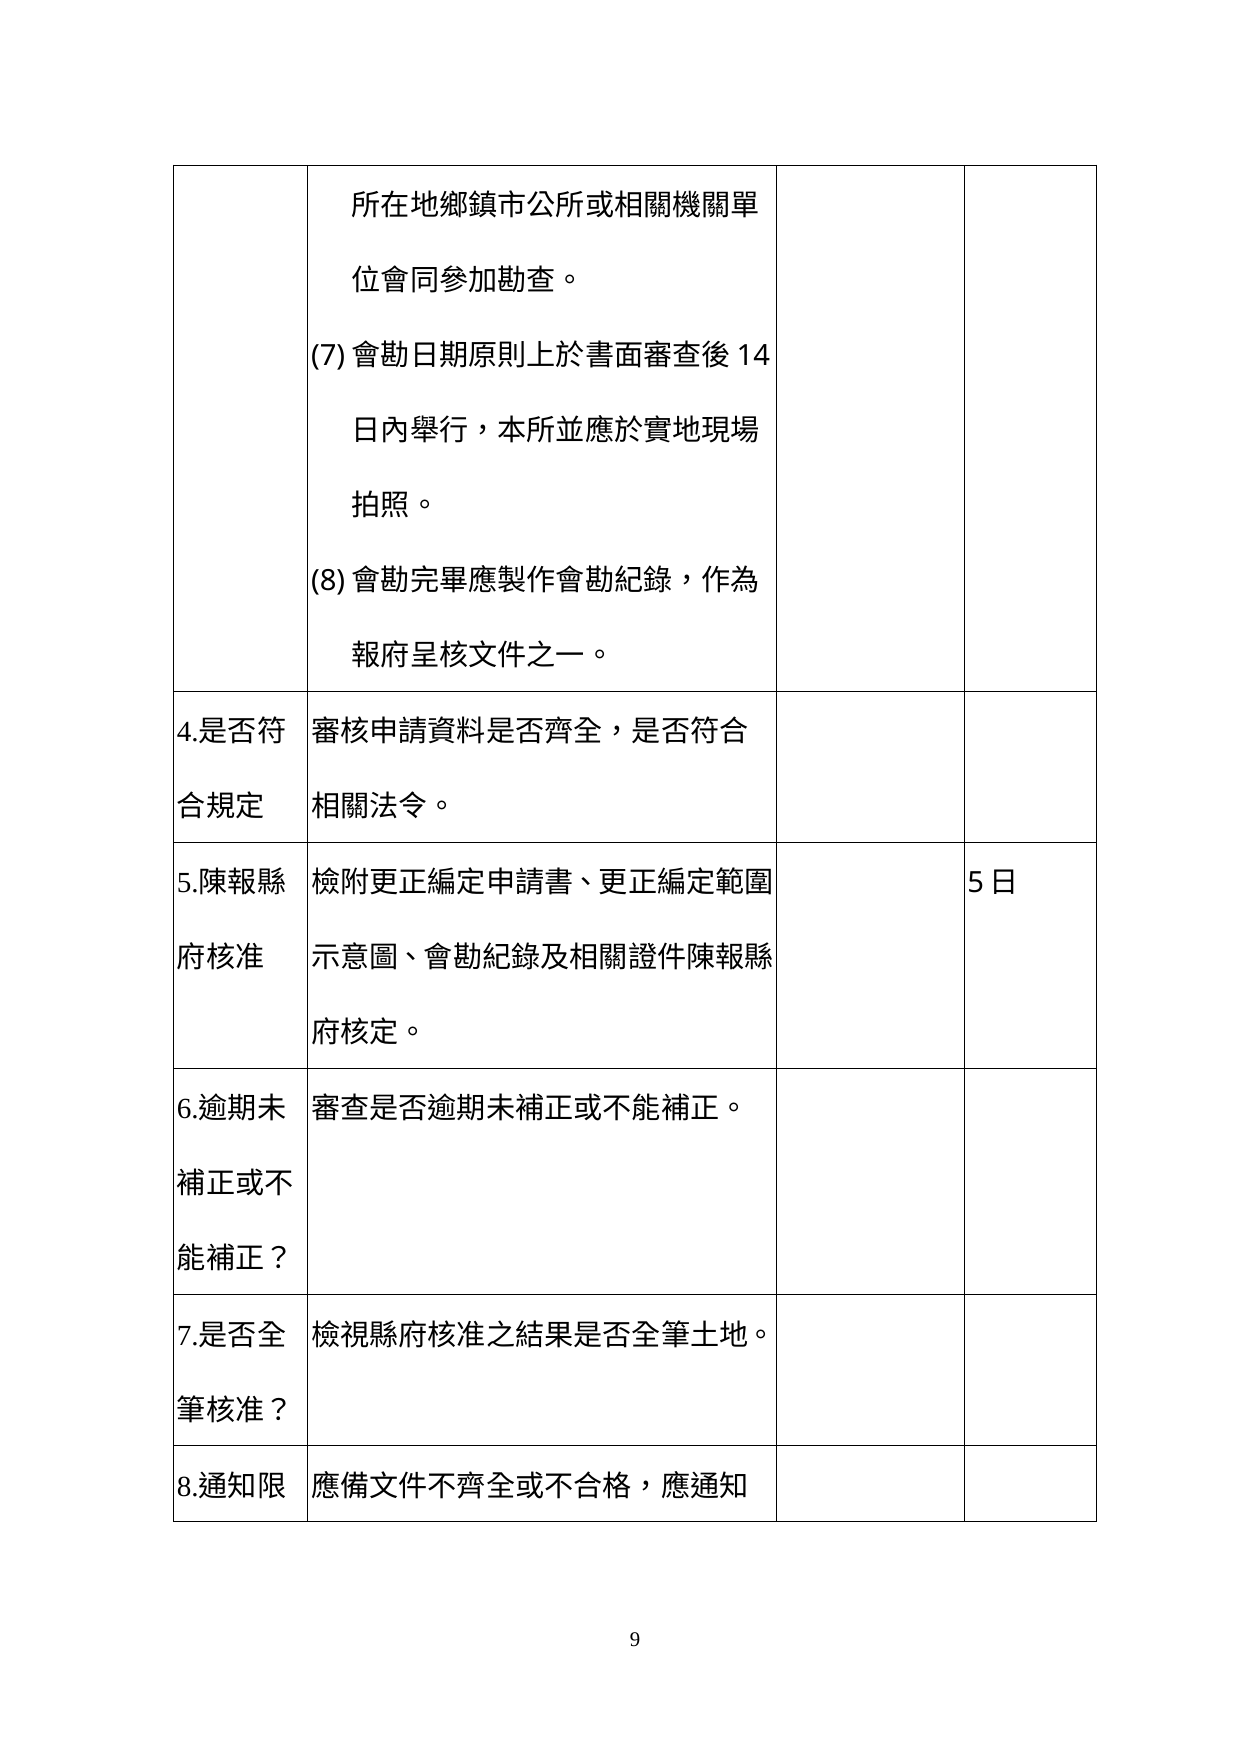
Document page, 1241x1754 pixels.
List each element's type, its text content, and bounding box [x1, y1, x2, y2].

table_cell 非都市土地始得受理更正編定。 共有土地申請更正編定時，申請人人數及土地持分應符合土地法34條之1規定，否則無法辦理土地分割。 按相關法令規定審查證件是否齊備、是否真實。 查相同申請人或相同土地或鄰近土地是否曾經申請過編定案件？是否持同一證件重複申請？所申請案件是否駁回？為何駁回？ 依據製定非都市土地使用分區圖及編定各種使用地作業須知第九、第廿一、第廿二點審查。 依據內政部88年9月17日台(88)內中地字第8884761號函及89年9月27日台(89)內中地字第8980568號函之規定通知土地所在地鄉鎮市公所或相關機關單位會同參加勘查。 會勘日期原則上於書面審查後14日內舉行，本所並應於實地現場拍照。 會勘完畢應製作會勘紀錄，作為報府呈核文件之一。 [308, 166, 776, 691]
table_cell [777, 692, 964, 842]
table_cell 應備文件不齊全或不合格，應通知 [308, 1446, 776, 1521]
table_cell 7.是否全筆核准？ [174, 1295, 307, 1445]
table_cell [777, 843, 964, 1068]
table_cell [965, 1446, 1096, 1521]
table_cell 6.逾期未補正或不能補正？ [174, 1069, 307, 1294]
table_cell 5日 [965, 843, 1096, 1068]
table_cell [174, 166, 307, 691]
table_cell [777, 1446, 964, 1521]
table_cell [965, 166, 1096, 691]
table_cell 檢視縣府核准之結果是否全筆土地。 [308, 1295, 776, 1445]
table_cell 審核申請資料是否齊全，是否符合相關法令。 [308, 692, 776, 842]
table_cell [965, 1069, 1096, 1294]
table_cell 4.是否符合規定 [174, 692, 307, 842]
table_cell [965, 1295, 1096, 1445]
table_cell [777, 1295, 964, 1445]
table_cell 5.陳報縣府核准 [174, 843, 307, 1068]
table_cell [777, 1069, 964, 1294]
table_cell [777, 166, 964, 691]
table_cell [965, 692, 1096, 842]
table_cell 檢附更正編定申請書、更正編定範圍示意圖、會勘紀錄及相關證件陳報縣府核定。 [308, 843, 776, 1068]
table_cell 審查是否逾期未補正或不能補正。 [308, 1069, 776, 1294]
table_cell 8.通知限 [174, 1446, 307, 1521]
